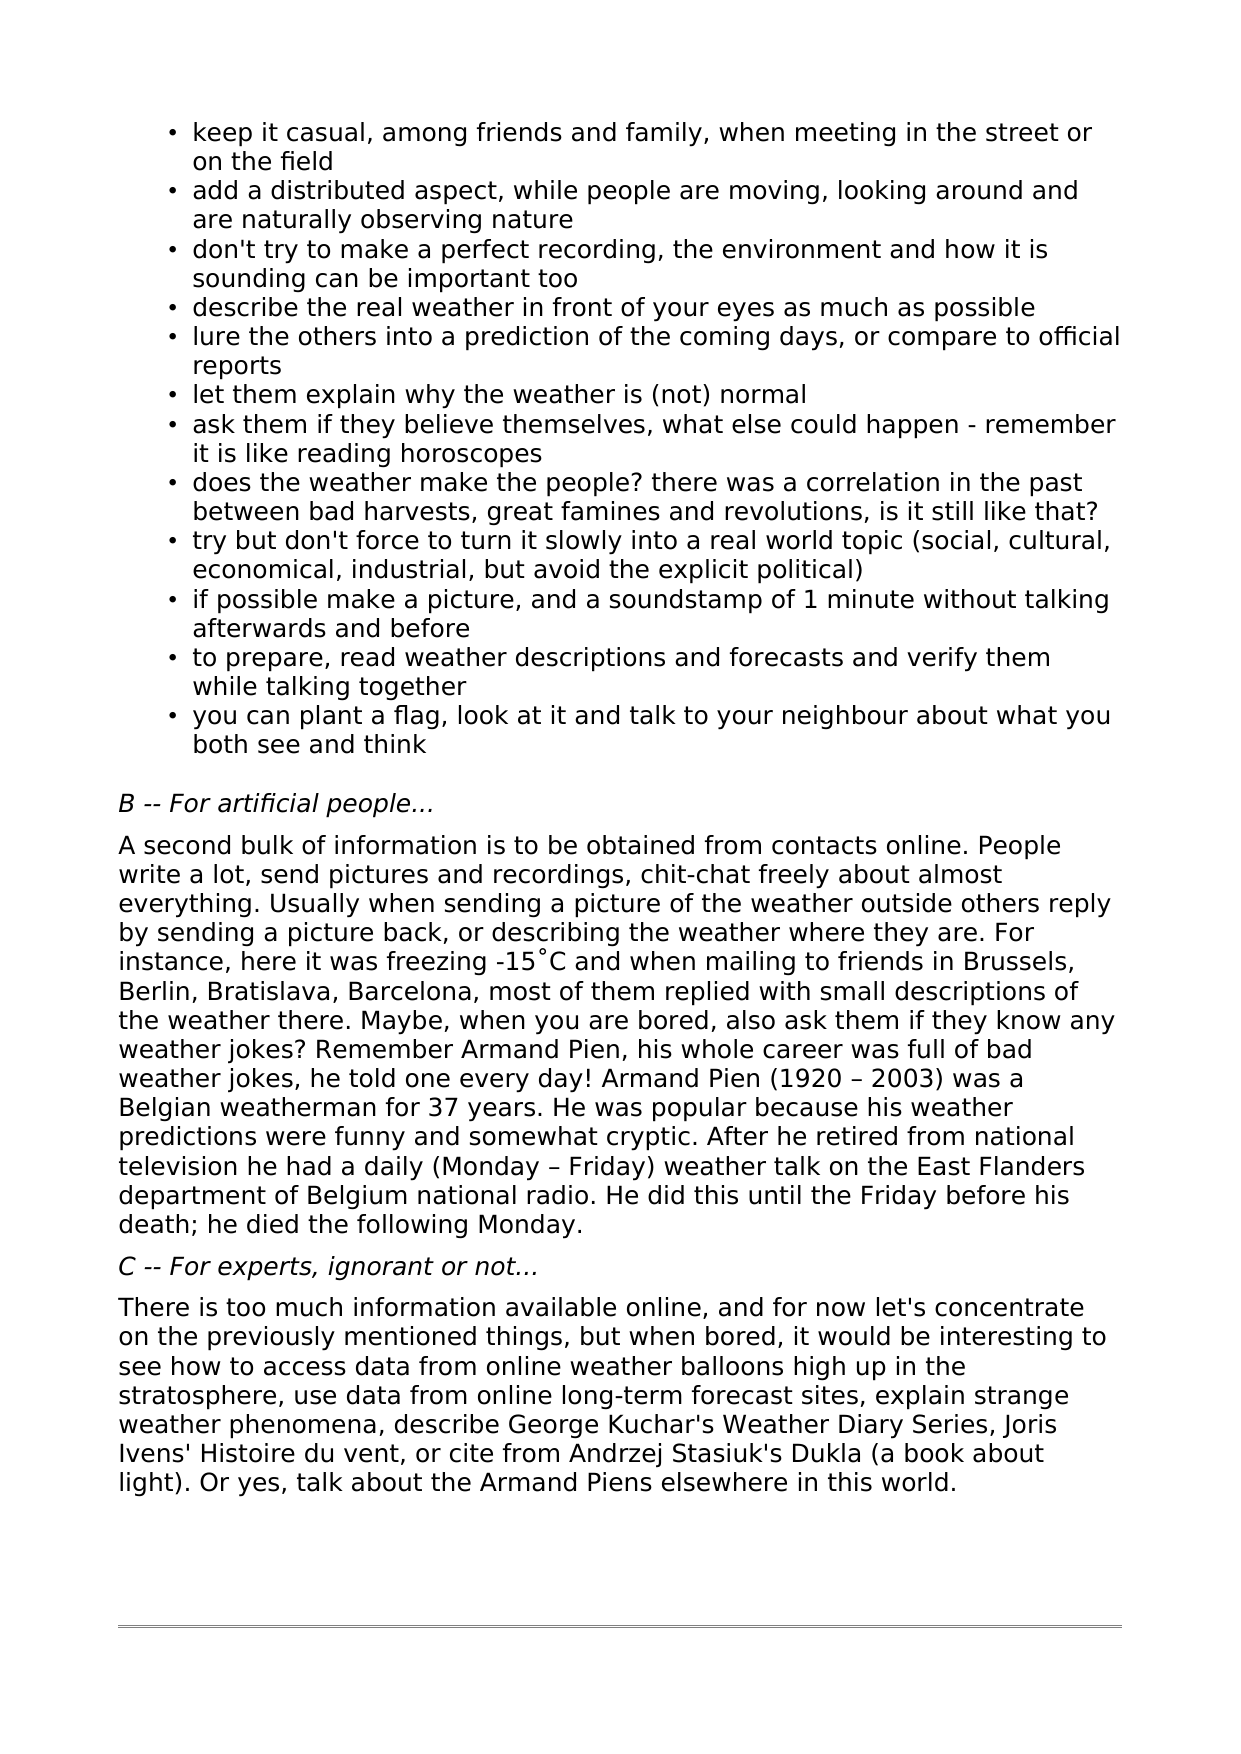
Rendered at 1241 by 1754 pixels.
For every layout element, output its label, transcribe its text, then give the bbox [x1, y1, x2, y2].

text B -- For artificial people... [118, 789, 1122, 818]
list does the weather make the people? there was a correlation in the past between bad harvests, great famines and revolutions, is it still like that? [177, 468, 1122, 526]
text C -- For experts, ignorant or not... [118, 1252, 1122, 1281]
list describe the real weather in front of your eyes as much as possible [177, 293, 1122, 322]
list if possible make a picture, and a soundstamp of 1 minute without talking afterwards and before [177, 585, 1122, 643]
list ask them if they believe themselves, what else could happen - remember it is like reading horoscopes [177, 410, 1122, 468]
list to prepare, read weather descriptions and forecasts and verify them while talking together [177, 643, 1122, 701]
list let them explain why the weather is (not) normal [177, 381, 1122, 410]
text There is too much information available online, and for now let's concentrate on the previously mentioned things, but when bored, it would be interesting to see how to access data from online weather balloons high up in the stratosphere, use data from online long-term forecast sites, explain strange weather phenomena, describe George Kuchar's Weather Diary Series, Joris Ivens' Histoire du vent, or cite from Andrzej Stasiuk's Dukla (a book about light). Or yes, talk about the Armand Piens elsewhere in this world. [118, 1293, 1122, 1498]
list you can plant a flag, look at it and talk to your neighbour about what you both see and think [177, 701, 1122, 760]
list add a distributed aspect, while people are moving, looking around and are naturally observing nature [177, 176, 1122, 235]
list keep it casual, among friends and family, when meeting in the street or on the field [177, 118, 1122, 176]
text A second bulk of information is to be obtained from contacts online. People write a lot, send pictures and recordings, chit-chat freely about almost everything. Usually when sending a picture of the weather outside others reply by sending a picture back, or describing the weather where they are. For instance, here it was freezing -15˚C and when mailing to friends in Brussels, Berlin, Bratislava, Barcelona, most of them replied with small descriptions of the weather there. Maybe, when you are bored, also ask them if they know any weather jokes? Remember Armand Pien, his whole career was full of bad weather jokes, he told one every day! Armand Pien (1920 – 2003) was a Belgian weatherman for 37 years. He was popular because his weather predictions were funny and somewhat cryptic. After he retired from national television he had a daily (Monday – Friday) weather talk on the East Flanders department of Belgium national radio. He did this until the Friday before his death; he died the following Monday. [118, 831, 1122, 1239]
list lure the others into a prediction of the coming days, or compare to official reports [177, 322, 1122, 381]
list don't try to make a perfect recording, the environment and how it is sounding can be important too [177, 235, 1122, 293]
list try but don't force to turn it slowly into a real world topic (social, cultural, economical, industrial, but avoid the explicit political) [177, 526, 1122, 585]
